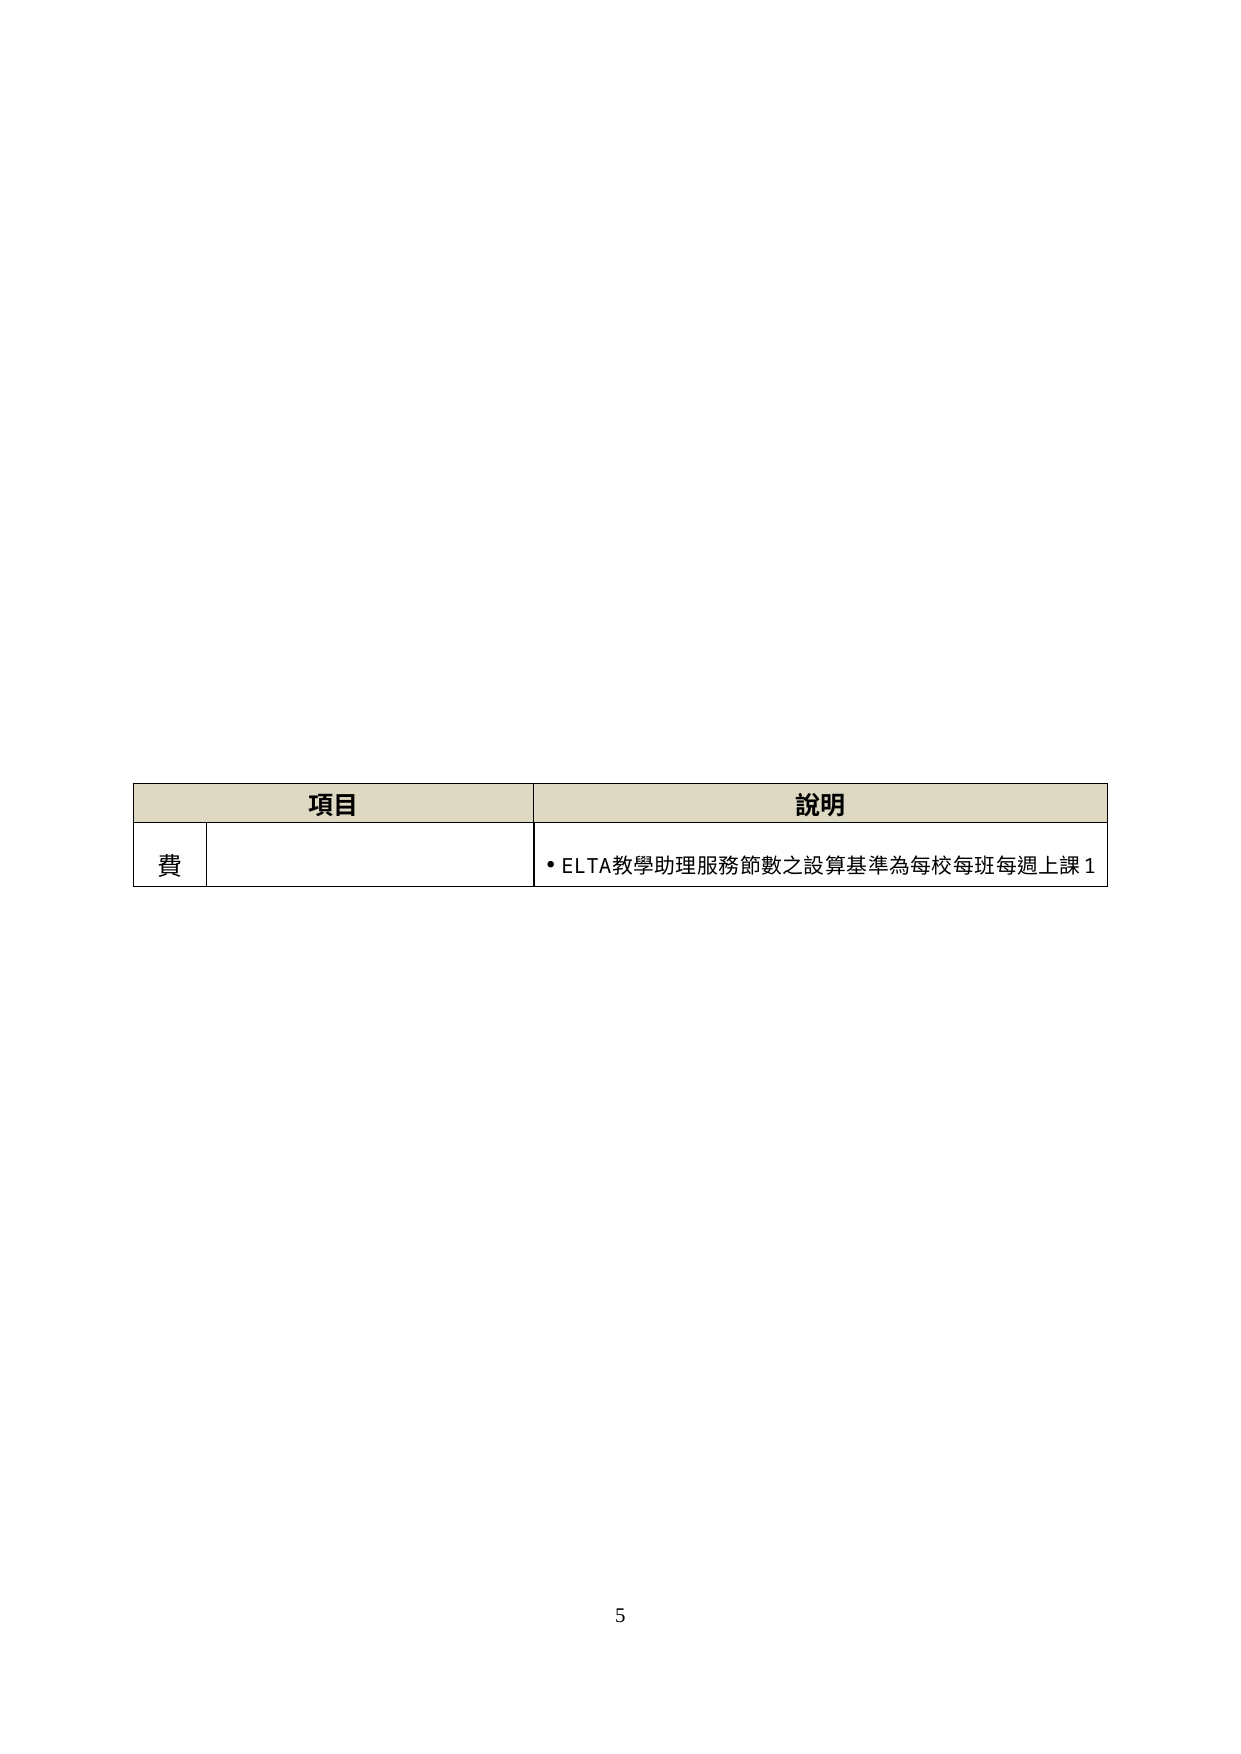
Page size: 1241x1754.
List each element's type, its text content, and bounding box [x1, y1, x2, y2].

table_cell [207, 823, 533, 886]
table_header 項目 [134, 784, 533, 822]
table_cell 費 [134, 823, 206, 886]
table_cell 每節課鐘點費編列新臺幣（以下同）400元。 含到校參與和本計畫相關之教學討論。 ELTA教學助理服務節數之設算基準為每校每班每週上課1節，總節數為每週上課節數乘以40週(1學年)。 各校可於ELTA教學助理服務總節數不變原則下，依實際需求分配於學期中或寒暑假集中實施。 地方政府如認校際間確有節數調挪需求，得報經本署審查並獲同意後調整之。 縣市總獲配總節數計算實例：如○○市核配3校，獲核定辦理學校3校，其班級數分別為12班、6班、18班，則○○市112學年度總獲分配節數為(12+6+18) × 1(節/週) × 40週 = 1,440節。 [535, 823, 1107, 886]
table_header 說明 [534, 784, 1107, 822]
